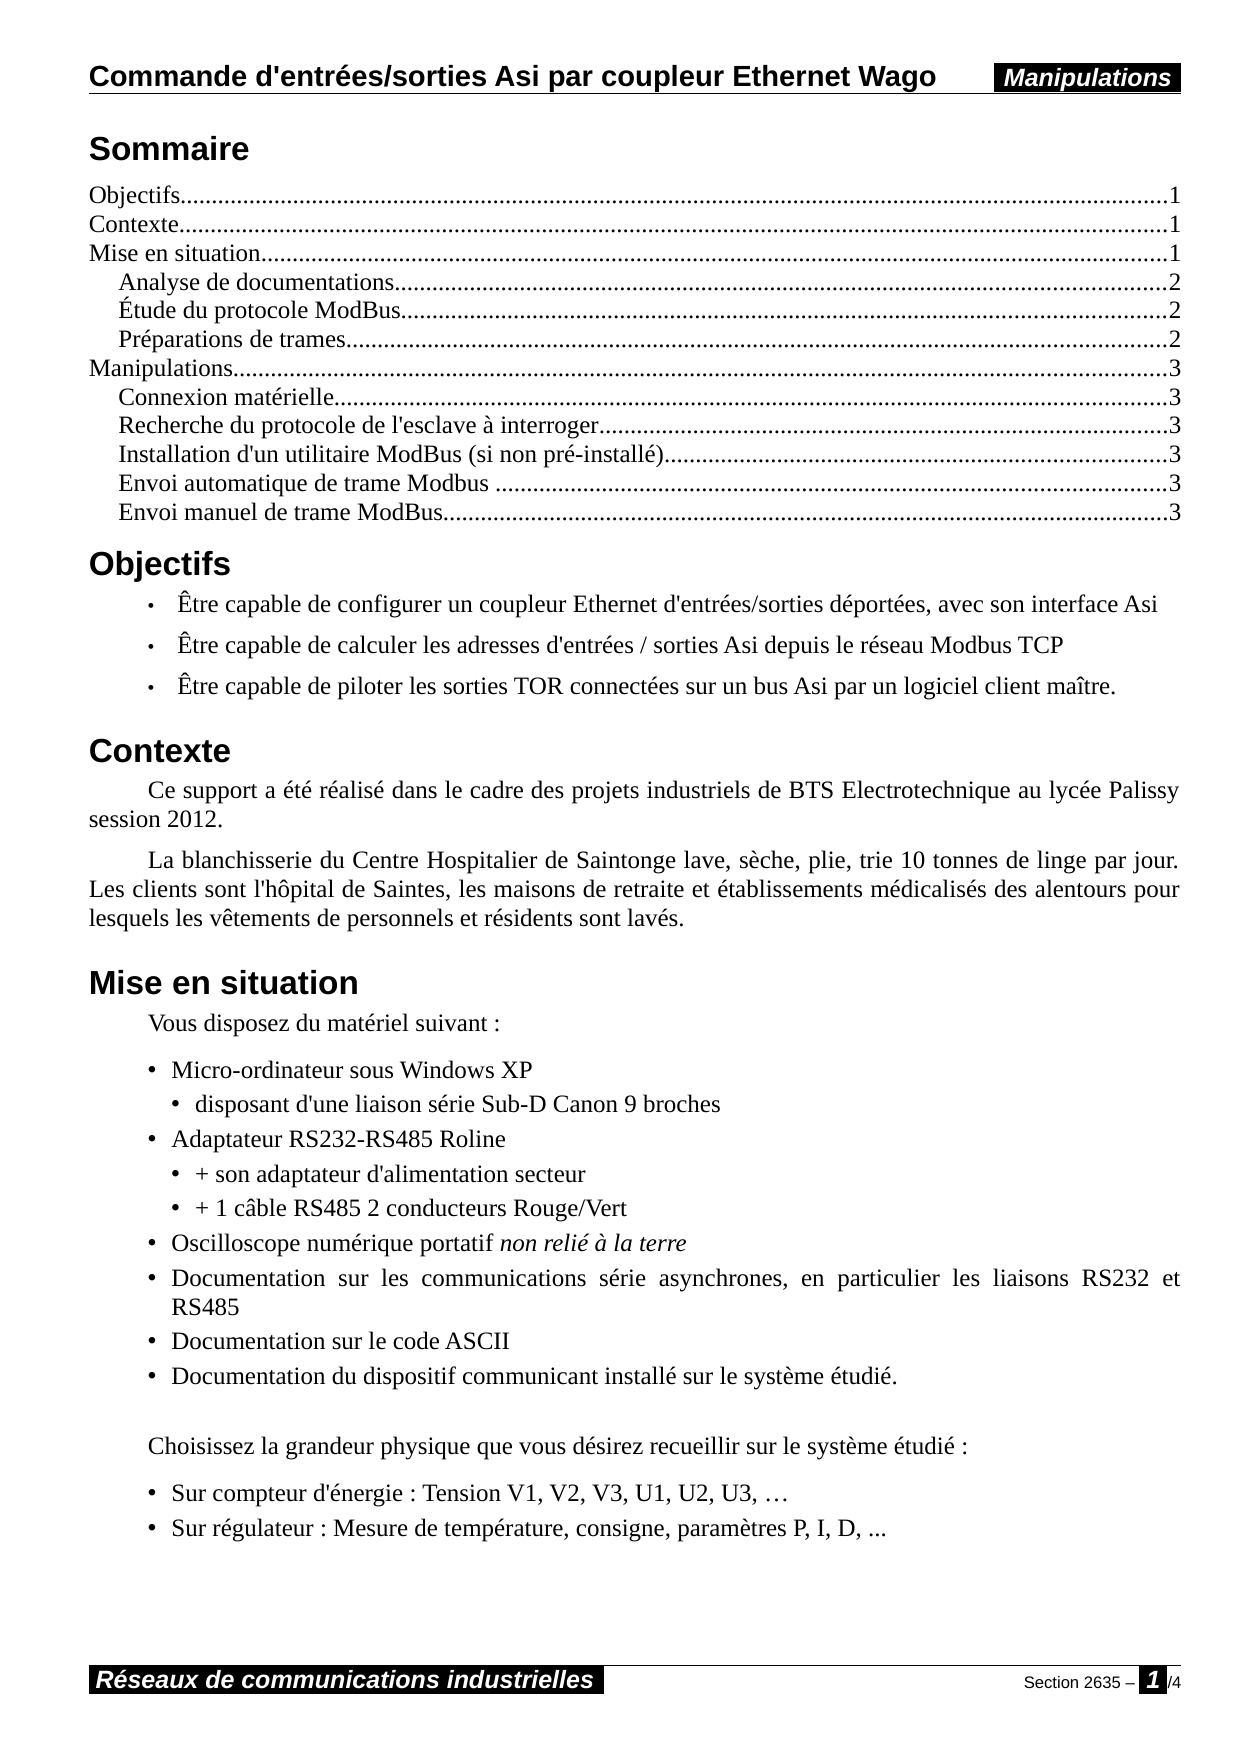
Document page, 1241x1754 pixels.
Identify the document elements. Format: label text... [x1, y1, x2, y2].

text La blanchisserie du Centre Hospitalier de Saintonge lave, sèche, plie, trie 10 tonnes de linge par jour. Les clients sont l'hôpital de Saintes, les maisons de retraite et établissements médicalisés des alentours pour lesquels les vêtements de personnels et résidents sont lavés. [88, 846, 1181, 932]
subtitle Objectifs [88, 544, 1181, 583]
list Documentation sur le code ASCII [148, 1326, 1181, 1355]
list Être capable de configurer un coupleur Ethernet d'entrées/sorties déportées, avec son interface Asi [88, 589, 1181, 617]
list Documentation sur les communications série asynchrones, en particulier les liaisons RS232 et RS485 [148, 1263, 1181, 1320]
text Recherche du protocole de l'esclave à interroger 3 [118, 410, 1181, 439]
text Connexion matérielle 3 [118, 382, 1181, 410]
text Vous disposez du matériel suivant : [88, 1008, 1181, 1036]
text Installation d'un utilitaire ModBus (si non pré-installé) 3 [118, 439, 1181, 468]
text Choisissez la grandeur physique que vous désirez recueillir sur le système étudié : [88, 1431, 1181, 1460]
text Envoi automatique de trame Modbus 3 [118, 468, 1181, 497]
list Adaptateur RS232-RS485 Roline [148, 1124, 1181, 1153]
list Oscilloscope numérique portatif non relié à la terre [148, 1228, 1181, 1257]
text Ce support a été réalisé dans le cadre des projets industriels de BTS Electrotechnique au lycée Palissy session 2012. [88, 776, 1181, 833]
list disposant d'une liaison série Sub-D Canon 9 broches [171, 1089, 1181, 1118]
text Analyse de documentations 2 [118, 267, 1181, 295]
list + son adaptateur d'alimentation secteur [171, 1159, 1181, 1188]
text Contexte 1 [88, 209, 1181, 238]
text Manipulations 3 [88, 353, 1181, 382]
text Étude du protocole ModBus 2 [118, 295, 1181, 324]
list Documentation du dispositif communicant installé sur le système étudié. [148, 1361, 1181, 1390]
text Préparations de trames 2 [118, 324, 1181, 353]
subtitle Contexte [88, 731, 1181, 770]
list Être capable de calculer les adresses d'entrées / sorties Asi depuis le réseau Modbus TCP [88, 630, 1181, 659]
text Mise en situation 1 [88, 238, 1181, 267]
text Objectifs 1 [88, 180, 1181, 209]
list Sur régulateur : Mesure de température, consigne, paramètres P, I, D, ... [148, 1513, 1181, 1542]
subtitle Mise en situation [88, 963, 1181, 1002]
list Être capable de piloter les sorties TOR connectées sur un bus Asi par un logiciel client maître. [88, 671, 1181, 700]
list Sur compteur d'énergie : Tension V1, V2, V3, U1, U2, U3, … [148, 1478, 1181, 1507]
list + 1 câble RS485 2 conducteurs Rouge/Vert [171, 1193, 1181, 1222]
subtitle Sommaire [88, 129, 1181, 168]
list Micro-ordinateur sous Windows XP [148, 1055, 1181, 1083]
text Envoi manuel de trame ModBus 3 [118, 497, 1181, 525]
